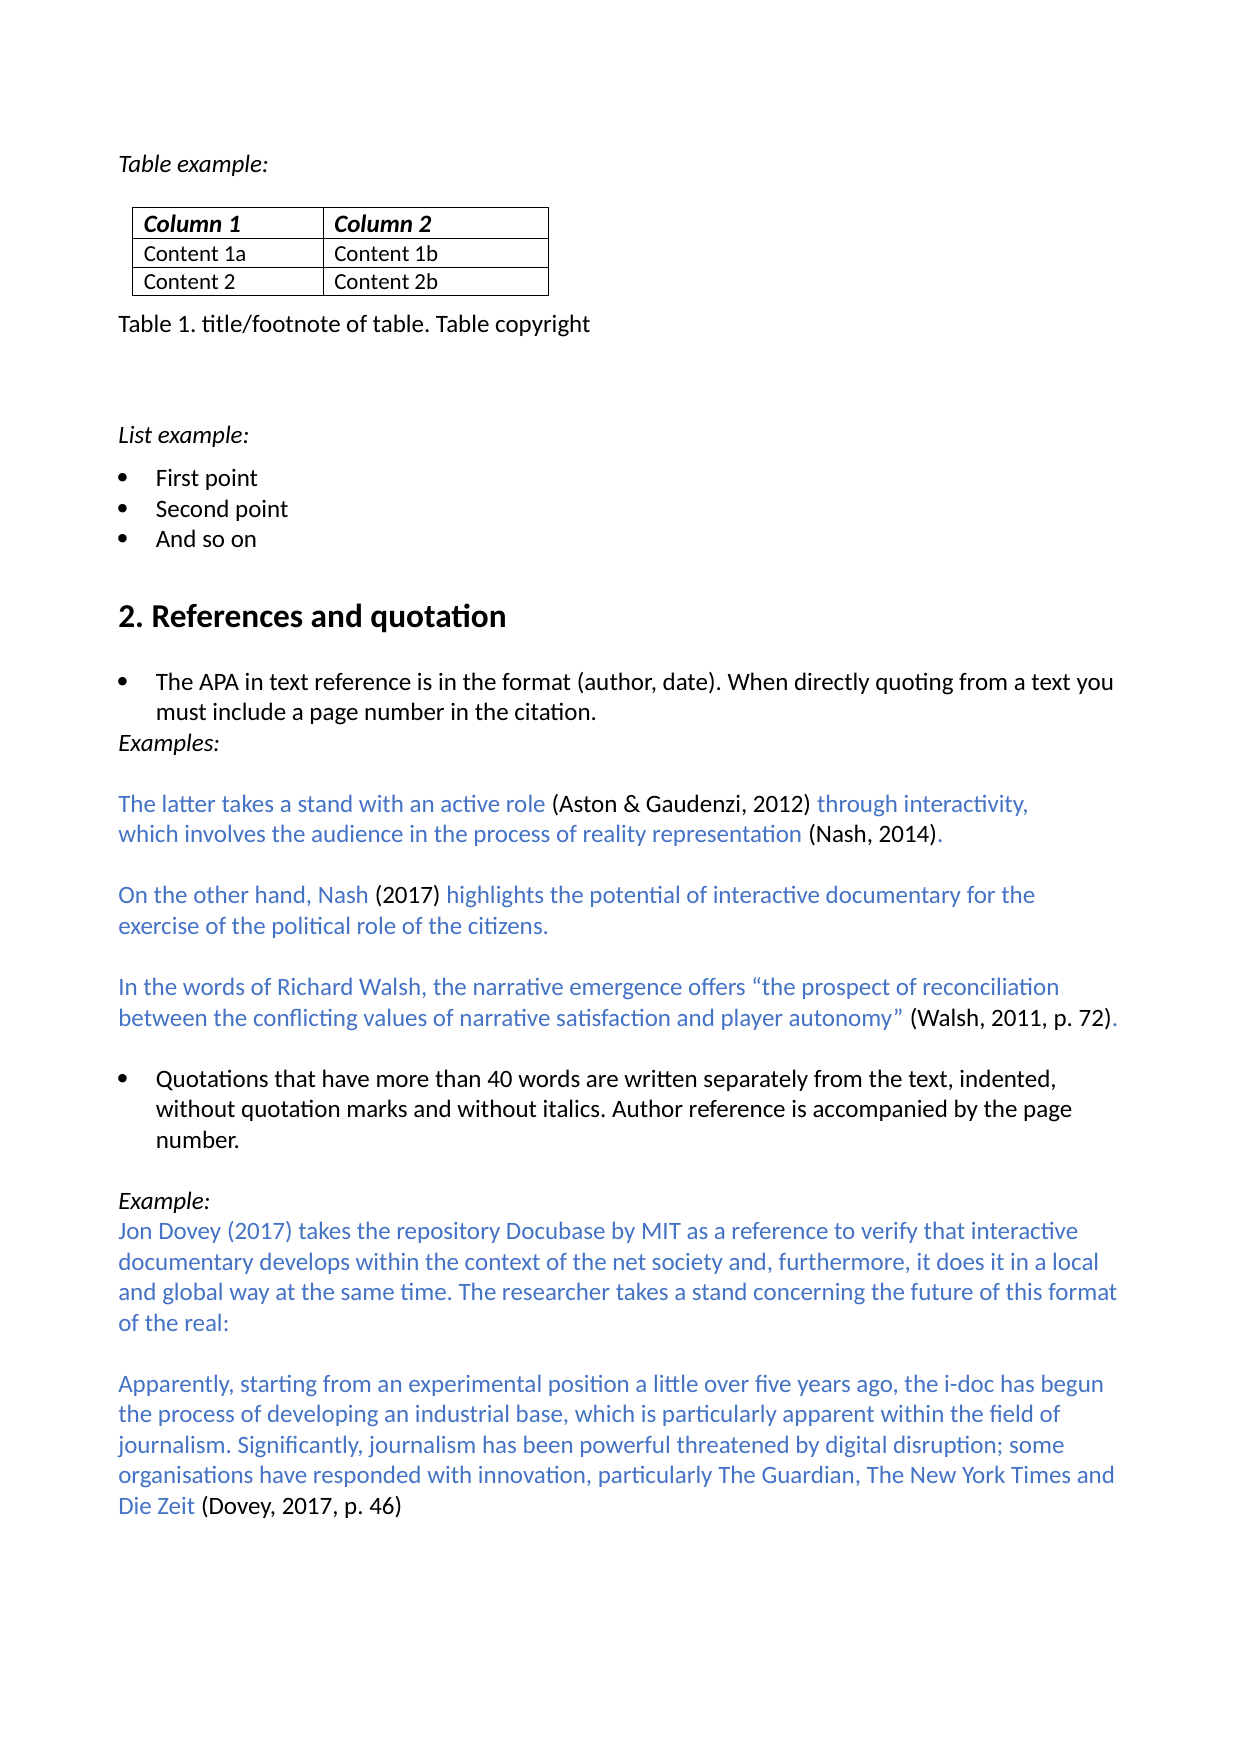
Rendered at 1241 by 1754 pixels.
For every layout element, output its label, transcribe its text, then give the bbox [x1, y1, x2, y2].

list The APA in text reference is in the format (author, date). When directly quoting from a text you must include a page number in the citation. [118, 666, 1122, 727]
list Quotations that have more than 40 words are written separately from the text, indented, without quotation marks and without italics. Author reference is accompanied by the page number. [118, 1063, 1122, 1154]
text which involves the audience in the process of reality representation (Nash, 2014). [118, 818, 1122, 849]
text On the other hand, Nash (2017) highlights the potential of interactive documentary for the exercise of the political role of the citizens. [118, 879, 1122, 941]
table_header Column 1 [133, 208, 323, 238]
table_cell Content 2 [133, 268, 323, 295]
text Example: [118, 1185, 1122, 1215]
text 2. References and quotation [118, 595, 1122, 635]
text The latter takes a stand with an active role (Aston & Gaudenzi, 2012) through interactivity, [118, 788, 1122, 818]
text Jon Dovey (2017) takes the repository Docubase by MIT as a reference to verify that interactive [118, 1215, 1122, 1246]
table_cell Content 1b [324, 239, 548, 267]
list And so on [118, 523, 1122, 554]
list Second point [118, 493, 1122, 523]
text List example: [118, 419, 1122, 450]
text Table 1. title/footnote of table. Table copyright [118, 308, 1122, 339]
text Table example: [118, 149, 1122, 179]
table_header Column 2 [324, 208, 548, 238]
table_cell Content 1a [133, 239, 323, 267]
text Examples: [118, 727, 1122, 757]
text In the words of Richard Walsh, the narrative emergence offers “the prospect of reconciliation between the conflicting values of narrative satisfaction and player autonomy” (Walsh, 2011, p. 72). [118, 971, 1122, 1032]
list First point [118, 462, 1122, 493]
table_cell Content 2b [324, 268, 548, 295]
text Apparently, starting from an experimental position a little over five years ago, the i-doc has begun the process of developing an industrial base, which is particularly apparent within the field of journalism. Significantly, journalism has been powerful threatened by digital disruption; some organisations have responded with innovation, particularly The Guardian, The New York Times and Die Zeit (Dovey, 2017, p. 46) [118, 1368, 1122, 1521]
text documentary develops within the context of the net society and, furthermore, it does it in a local and global way at the same time. The researcher takes a stand concerning the future of this format of the real: [118, 1246, 1122, 1337]
